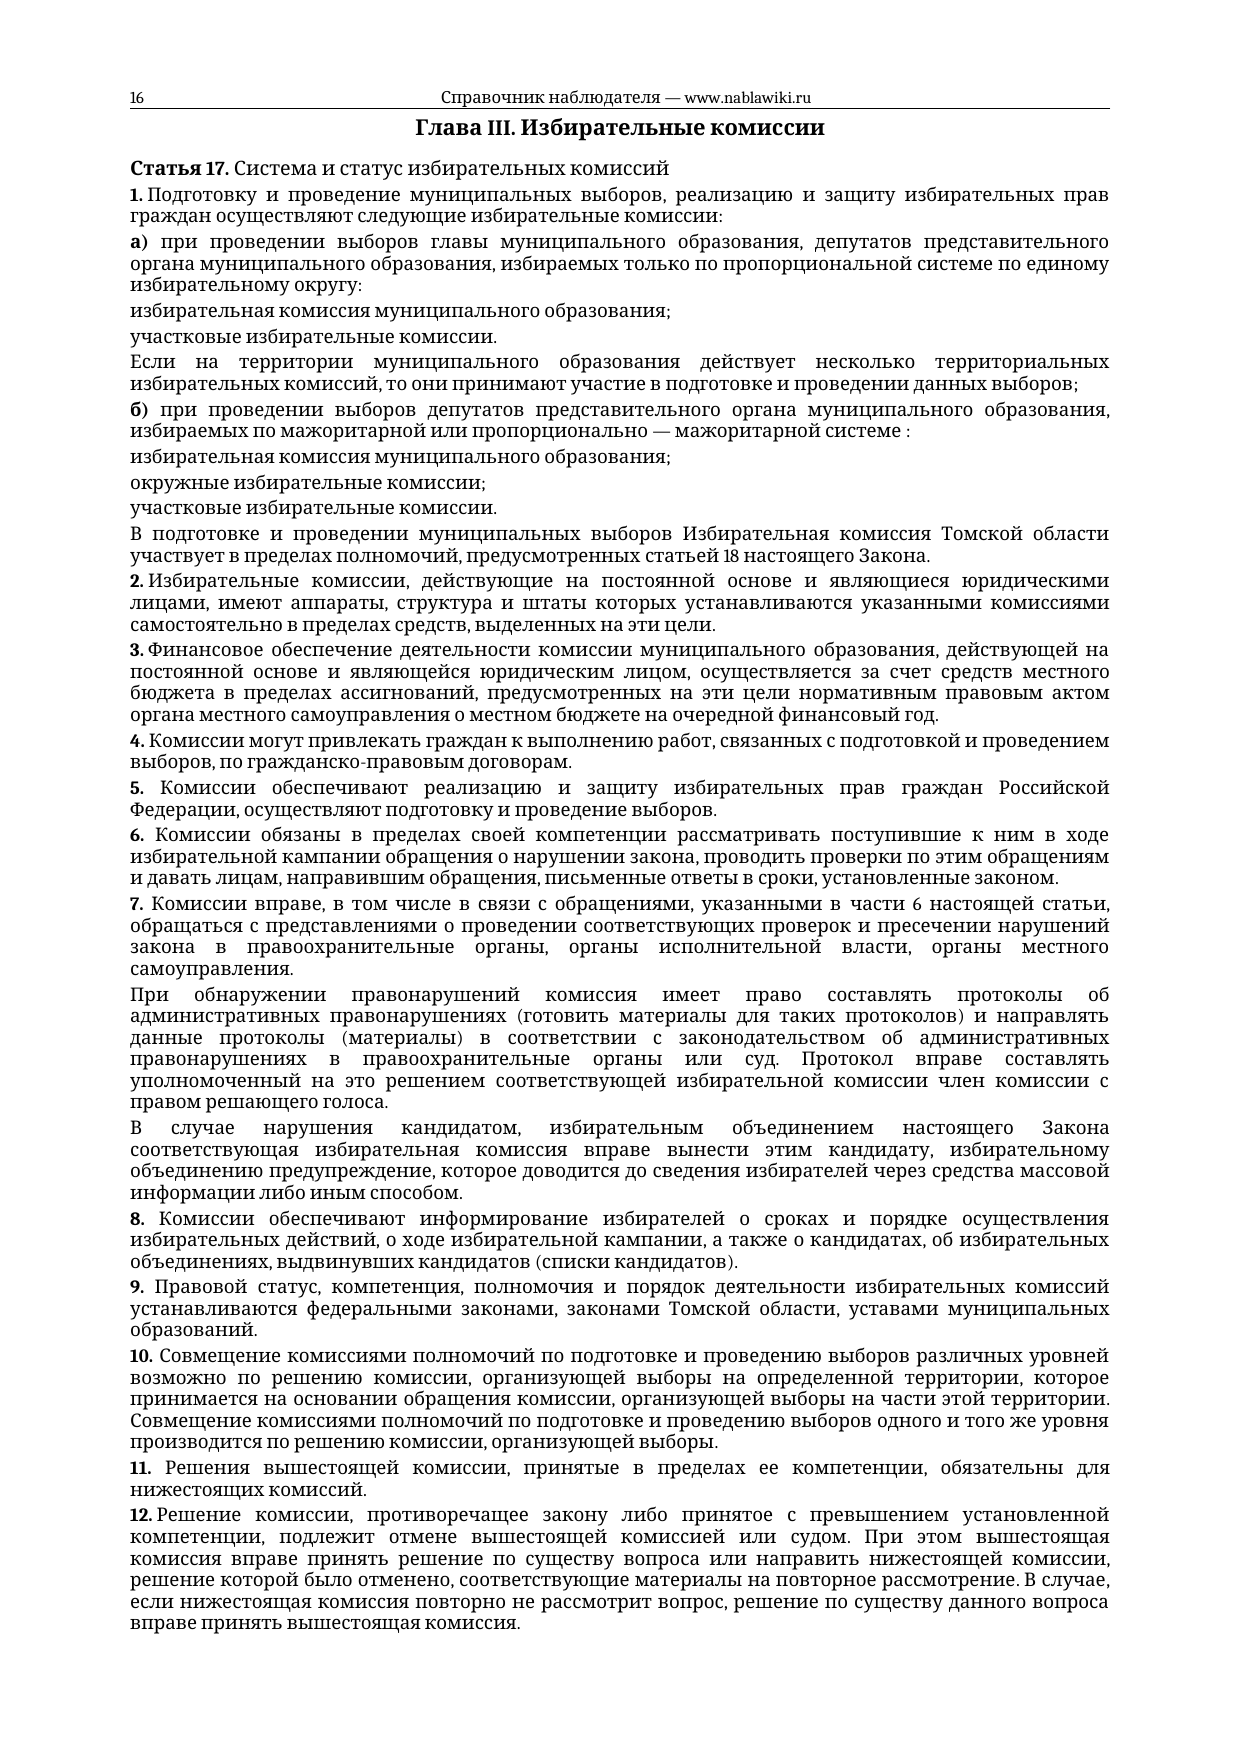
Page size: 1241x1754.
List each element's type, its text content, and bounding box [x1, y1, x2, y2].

text 6. Комиссии обязаны в пределах своей компетенции рассматривать поступившие к ним в ходе избирательной кампании обращения о нарушении закона, проводить проверки по этим обращениям и давать лицам, направившим обращения, письменные ответы в сроки, установленные законом. [130, 825, 1110, 889]
text окружные избирательные комиссии; [130, 472, 1110, 494]
text 2. Избирательные комиссии, действующие на постоянной основе и являющиеся юридическими лицами, имеют аппараты, структура и штаты которых устанавливаются указанными комиссиями самостоятельно в пределах средств, выделенных на эти цели. [130, 571, 1110, 636]
subtitle Глава III. Избирательные комиссии [130, 116, 1110, 141]
text 1. Подготовку и проведение муниципальных выборов, реализацию и защиту избирательных прав граждан осуществляют следующие избирательные комиссии: [130, 184, 1110, 227]
text При обнаружении правонарушений комиссия имеет право составлять протоколы об административных правонарушениях (готовить материалы для таких протоколов) и направлять данные протоколы (материалы) в соответствии с законодательством об административных правонарушениях в правоохранительные органы или суд. Протокол вправе составлять уполномоченный на это решением соответствующей избирательной комиссии член комиссии с правом решающего голоса. [130, 984, 1110, 1113]
text 5. Комиссии обеспечивают реализацию и защиту избирательных прав граждан Российской Федерации, осуществляют подготовку и проведение выборов. [130, 777, 1110, 821]
text а) при проведении выборов главы муниципального образования, депутатов представительного органа муниципального образования, избираемых только по пропорциональной системе по единому избирательному округу: [130, 232, 1110, 296]
text Если на территории муниципального образования действует несколько территориальных избирательных комиссий, то они принимают участие в подготовке и проведении данных выборов; [130, 352, 1110, 395]
text участковые избирательные комиссии. [130, 326, 1110, 348]
text 11. Решения вышестоящей комиссии, принятые в пределах ее компетенции, обязательны для нижестоящих комиссий. [130, 1458, 1110, 1501]
text 9. Правовой статус, компетенция, полномочия и порядок деятельности избирательных комиссий устанавливаются федеральными законами, законами Томской области, уставами муниципальных образований. [130, 1277, 1110, 1342]
text В подготовке и проведении муниципальных выборов Избирательная комиссия Томской области участвует в пределах полномочий, предусмотренных статьей 18 настоящего Закона. [130, 524, 1110, 567]
text избирательная комиссия муниципального образования; [130, 446, 1110, 468]
text избирательная комиссия муниципального образования; [130, 300, 1110, 322]
text б) при проведении выборов депутатов представительного органа муниципального образования, избираемых по мажоритарной или пропорционально — мажоритарной системе : [130, 399, 1110, 442]
text 7. Комиссии вправе, в том числе в связи с обращениями, указанными в части 6 настоящей статьи, обращаться с представлениями о проведении соответствующих проверок и пресечении нарушений закона в правоохранительные органы, органы исполнительной власти, органы местного самоуправления. [130, 894, 1110, 980]
text 8. Комиссии обеспечивают информирование избирателей о сроках и порядке осуществления избирательных действий, о ходе избирательной кампании, а также о кандидатах, об избирательных объединениях, выдвинувших кандидатов (списки кандидатов). [130, 1208, 1110, 1273]
text 4. Комиссии могут привлекать граждан к выполнению работ, связанных с подготовкой и проведением выборов, по гражданско-правовым договорам. [130, 730, 1110, 773]
subtitle Статья 17. Система и статус избирательных комиссий [130, 157, 1110, 180]
text В случае нарушения кандидатом, избирательным объединением настоящего Закона соответствующая избирательная комиссия вправе вынести этим кандидату, избирательному объединению предупреждение, которое доводится до сведения избирателей через средства массовой информации либо иным способом. [130, 1118, 1110, 1204]
text 3. Финансовое обеспечение деятельности комиссии муниципального образования, действующей на постоянной основе и являющейся юридическим лицом, осуществляется за счет средств местного бюджета в пределах ассигнований, предусмотренных на эти цели нормативным правовым актом органа местного самоуправления о местном бюджете на очередной финансовый год. [130, 640, 1110, 726]
text участковые избирательные комиссии. [130, 498, 1110, 519]
text 12. Решение комиссии, противоречащее закону либо принятое с превышением установленной компетенции, подлежит отмене вышестоящей комиссией или судом. При этом вышестоящая комиссия вправе принять решение по существу вопроса или направить нижестоящей комиссии, решение которой было отменено, соответствующие материалы на повторное рассмотрение. В случае, если нижестоящая комиссия повторно не рассмотрит вопрос, решение по существу данного вопроса вправе принять вышестоящая комиссия. [130, 1505, 1110, 1634]
text 10. Совмещение комиссиями полномочий по подготовке и проведению выборов различных уровней возможно по решению комиссии, организующей выборы на определенной территории, которое принимается на основании обращения комиссии, организующей выборы на части этой территории. Совмещение комиссиями полномочий по подготовке и проведению выборов одного и того же уровня производится по решению комиссии, организующей выборы. [130, 1346, 1110, 1453]
